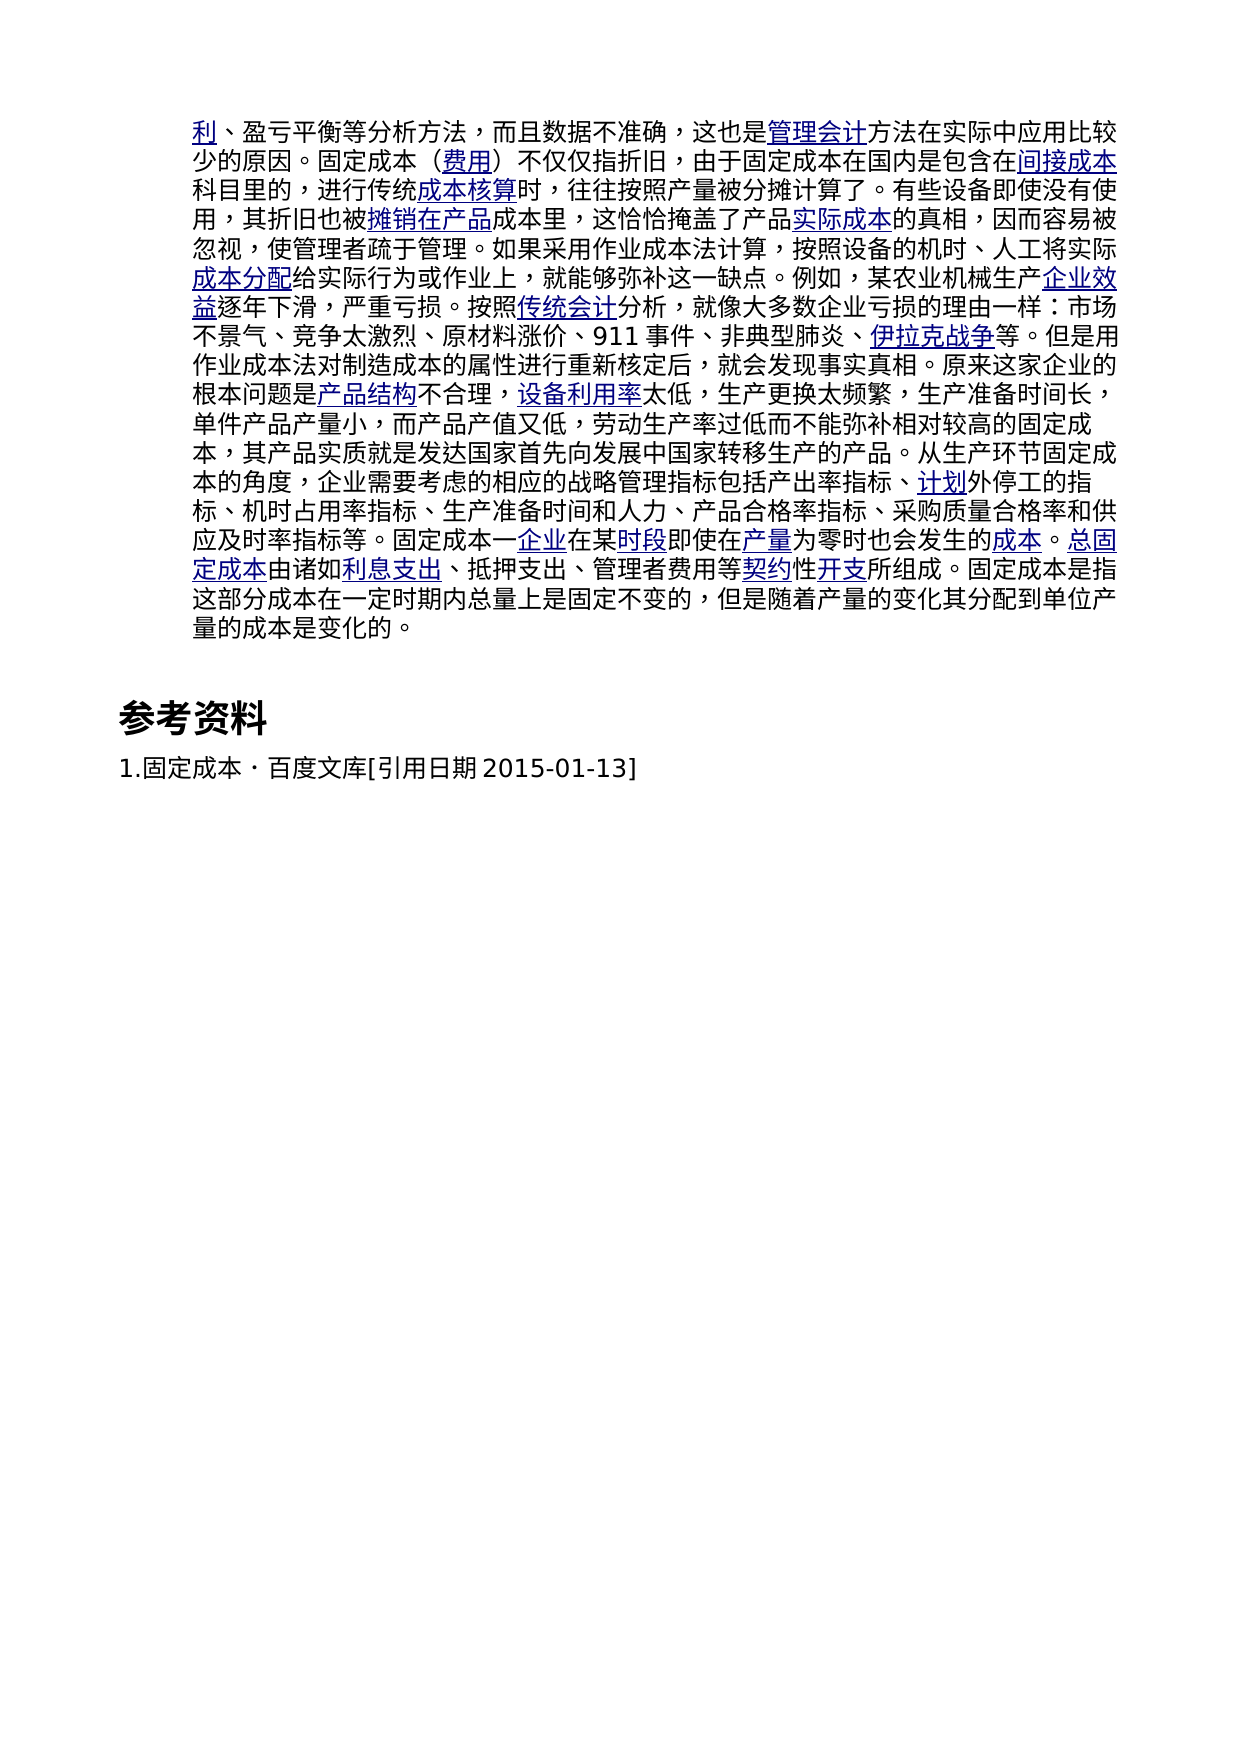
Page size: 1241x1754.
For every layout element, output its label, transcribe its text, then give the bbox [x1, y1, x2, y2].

list 利、盈亏平衡等分析方法，而且数据不准确，这也是管理会计方法在实际中应用比较少的原因。固定成本（费用）不仅仅指折旧，由于固定成本在国内是包含在间接成本科目里的，进行传统成本核算时，往往按照产量被分摊计算了。有些设备即使没有使用，其折旧也被摊销在产品成本里，这恰恰掩盖了产品实际成本的真相，因而容易被忽视，使管理者疏于管理。如果采用作业成本法计算，按照设备的机时、人工将实际成本分配给实际行为或作业上，就能够弥补这一缺点。例如，某农业机械生产企业效益逐年下滑，严重亏损。按照传统会计分析，就像大多数企业亏损的理由一样：市场不景气、竞争太激烈、原材料涨价、911事件、非典型肺炎、伊拉克战争等。但是用作业成本法对制造成本的属性进行重新核定后，就会发现事实真相。原来这家企业的根本问题是产品结构不合理，设备利用率太低，生产更换太频繁，生产准备时间长，单件产品产量小，而产品产值又低，劳动生产率过低而不能弥补相对较高的固定成本，其产品实质就是发达国家首先向发展中国家转移生产的产品。从生产环节固定成本的角度，企业需要考虑的相应的战略管理指标包括产出率指标、计划外停工的指标、机时占用率指标、生产准备时间和人力、产品合格率指标、采购质量合格率和供应及时率指标等。固定成本一企业在某时段即使在产量为零时也会发生的成本。总固定成本由诸如利息支出、抵押支出、管理者费用等契约性开支所组成。固定成本是指这部分成本在一定时期内总量上是固定不变的，但是随着产量的变化其分配到单位产量的成本是变化的。 [177, 118, 1122, 643]
subtitle 参考资料 [118, 698, 1122, 741]
text 1.固定成本．百度文库[引用日期2015-01-13] [118, 754, 1122, 783]
